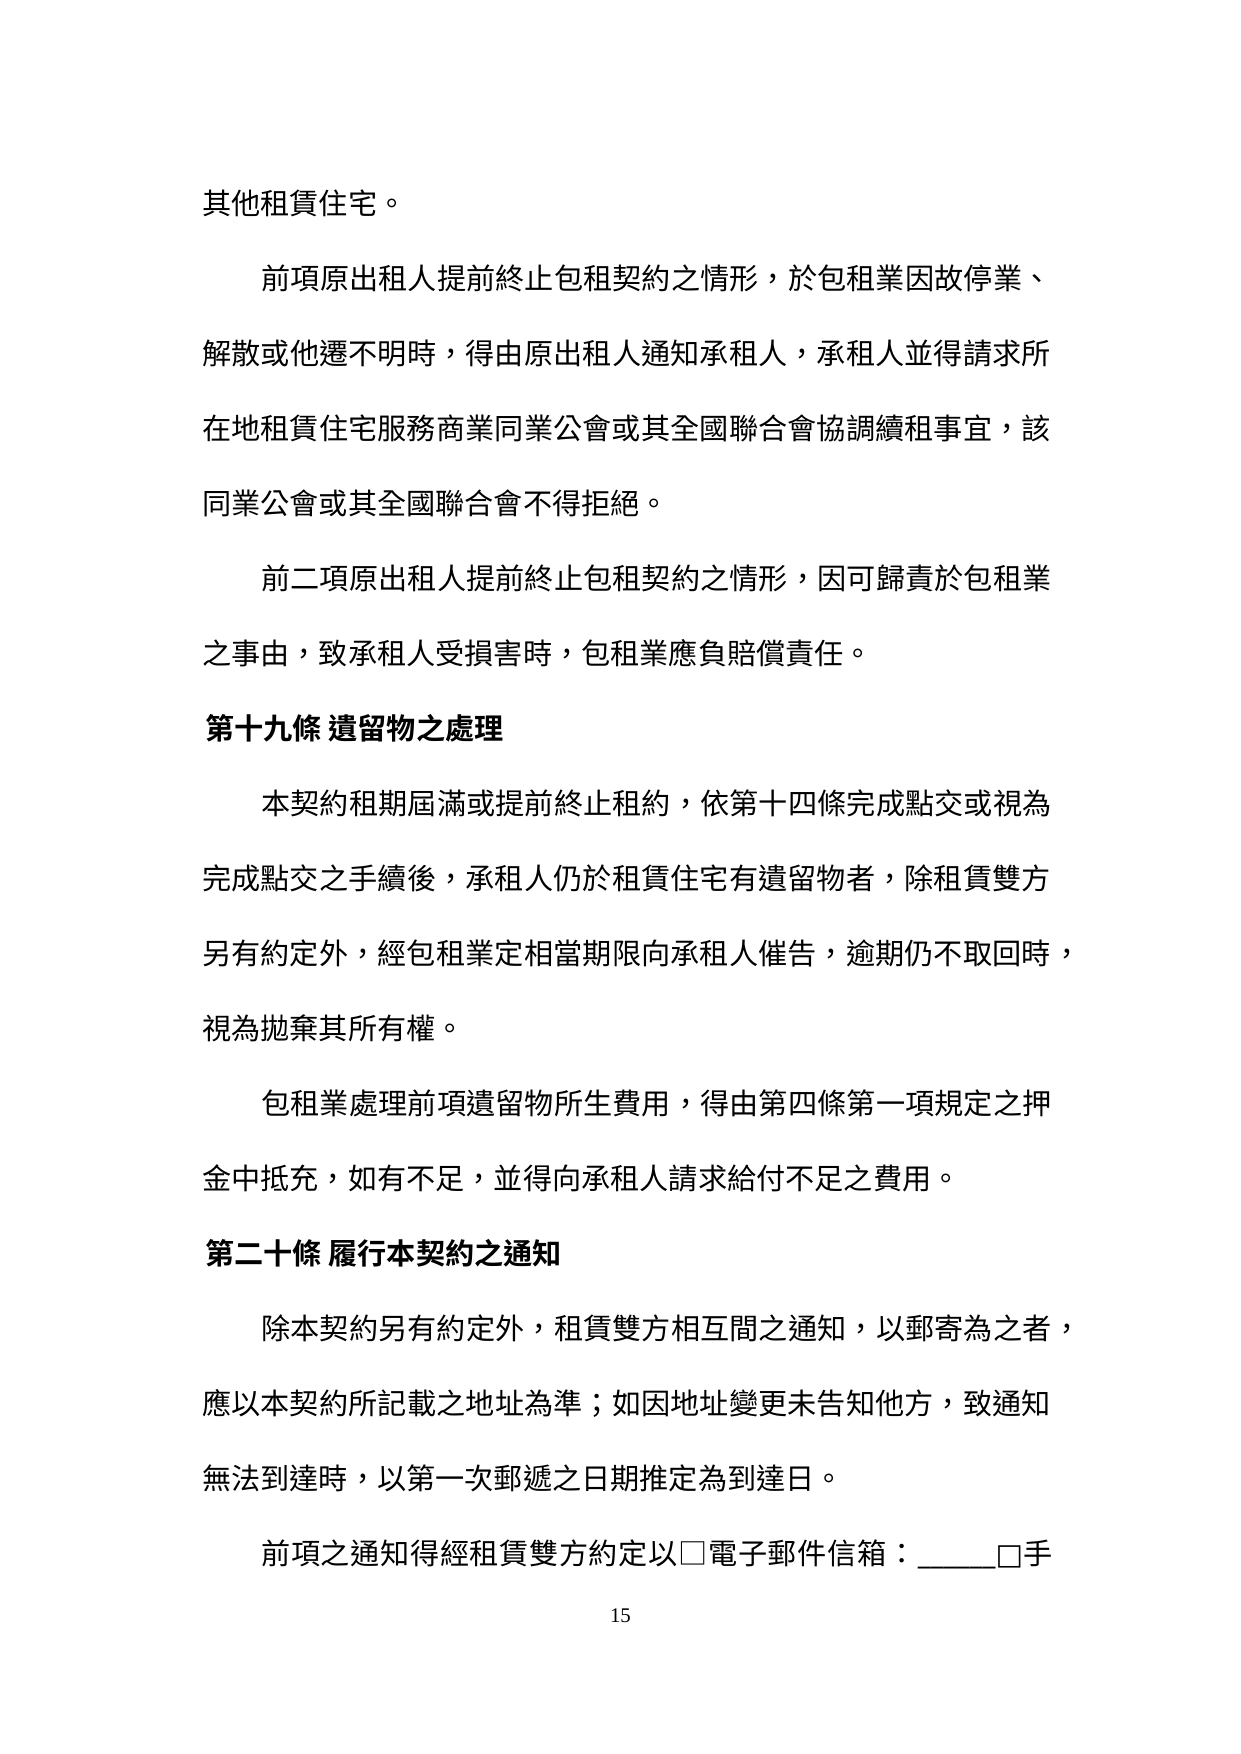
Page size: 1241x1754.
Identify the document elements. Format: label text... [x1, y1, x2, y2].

text 本契約租期屆滿或提前終止租約，依第十四條完成點交或視為完成點交之手續後，承租人仍於租賃住宅有遺留物者，除租賃雙方另有約定外，經包租業定相當期限向承租人催告，逾期仍不取回時，視為拋棄其所有權。 [202, 764, 1053, 1064]
text 第二十條 履行本契約之通知 [205, 1214, 1053, 1289]
text 前項之通知得經租賃雙方約定以□電子郵件信箱：______□手 [202, 1514, 1053, 1589]
text 前二項原出租人提前終止包租契約之情形，因可歸責於包租業之事由，致承租人受損害時，包租業應負賠償責任。 [202, 539, 1053, 689]
text 除本契約另有約定外，租賃雙方相互間之通知，以郵寄為之者，應以本契約所記載之地址為準；如因地址變更未告知他方，致通知無法到達時，以第一次郵遞之日期推定為到達日。 [202, 1289, 1053, 1514]
text 前項原出租人提前終止包租契約之情形，於包租業因故停業、解散或他遷不明時，得由原出租人通知承租人，承租人並得請求所在地租賃住宅服務商業同業公會或其全國聯合會協調續租事宜，該同業公會或其全國聯合會不得拒絕。 [202, 239, 1053, 539]
text 包租業處理前項遺留物所生費用，得由第四條第一項規定之押金中抵充，如有不足，並得向承租人請求給付不足之費用。 [202, 1064, 1053, 1214]
text 第十九條 遺留物之處理 [205, 689, 1053, 764]
text 其他租賃住宅。 [202, 164, 1053, 239]
